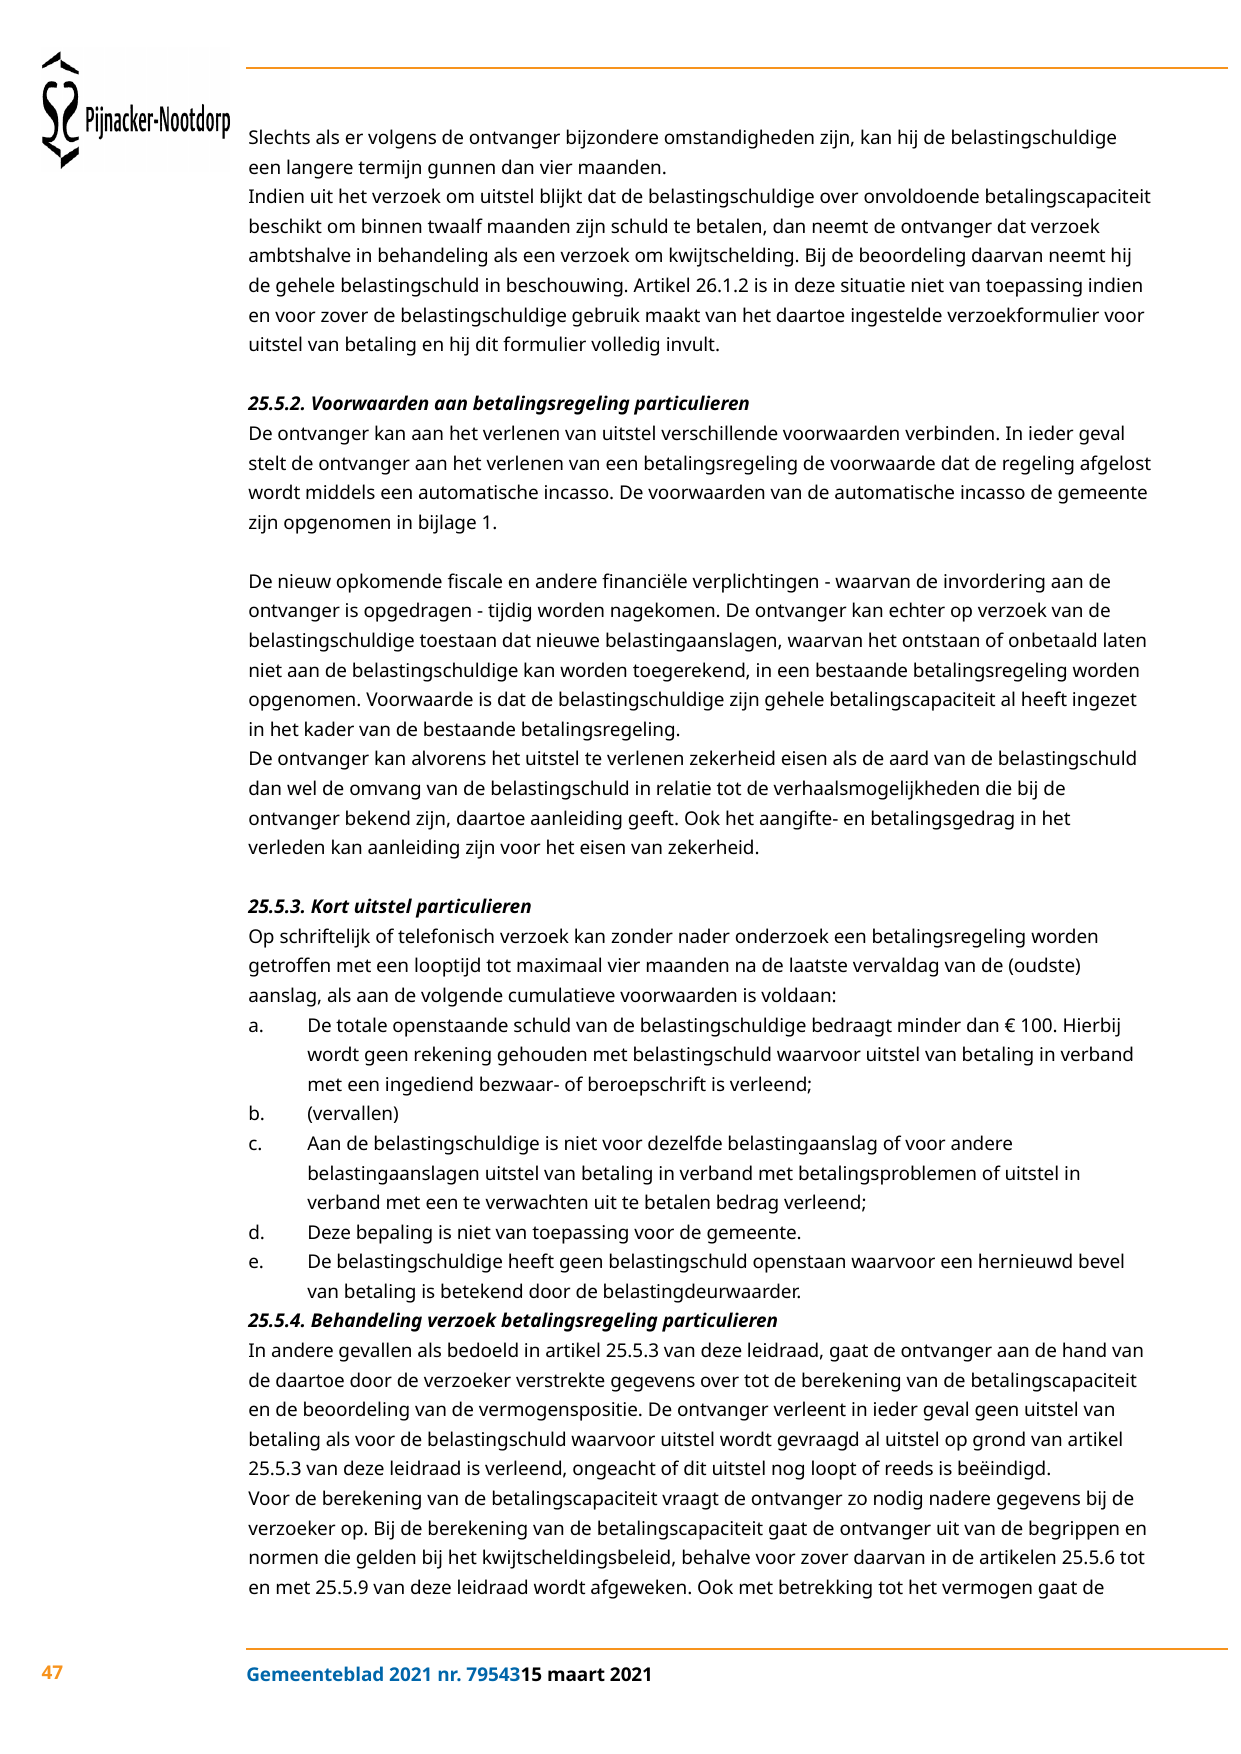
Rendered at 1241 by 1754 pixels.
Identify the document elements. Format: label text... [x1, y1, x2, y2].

text 25.5.3. Kort uitstel particulieren [248, 893, 1152, 919]
text Op schriftelijk of telefonisch verzoek kan zonder nader onderzoek een betalingsregeling worden getroffen met een looptijd tot maximaal vier maanden na de laatste vervaldag van de (oudste) aanslag, als aan de volgende cumulatieve voorwaarden is voldaan: [248, 923, 1152, 1008]
list Aan de belastingschuldige is niet voor dezelfde belastingaanslag of voor andere belastingaanslagen uitstel van betaling in verband met betalingsproblemen of uitstel in verband met een te verwachten uit te betalen bedrag verleend; [248, 1130, 1152, 1215]
text De ontvanger kan alvorens het uitstel te verlenen zekerheid eisen als de aard van de belastingschuld dan wel de omvang van de belastingschuld in relatie tot de verhaalsmogelijkheden die bij de ontvanger bekend zijn, daartoe aanleiding geeft. Ook het aangifte- en betalingsgedrag in het verleden kan aanleiding zijn voor het eisen van zekerheid. [248, 746, 1152, 860]
text Voor de berekening van de betalingscapaciteit vraagt de ontvanger zo nodig nadere gegevens bij de verzoeker op. Bij de berekening van de betalingscapaciteit gaat de ontvanger uit van de begrippen en normen die gelden bij het kwijtscheldingsbeleid, behalve voor zover daarvan in de artikelen 25.5.6 tot en met 25.5.9 van deze leidraad wordt afgeweken. Ook met betrekking tot het vermogen gaat de [248, 1485, 1152, 1600]
list (vervallen) [248, 1101, 1152, 1126]
picture [41, 47, 231, 172]
text De nieuw opkomende fiscale en andere financiële verplichtingen - waarvan de invordering aan de ontvanger is opgedragen - tijdig worden nagekomen. De ontvanger kan echter op verzoek van de belastingschuldige toestaan dat nieuwe belastingaanslagen, waarvan het ontstaan of onbetaald laten niet aan de belastingschuldige kan worden toegerekend, in een bestaande betalingsregeling worden opgenomen. Voorwaarde is dat de belastingschuldige zijn gehele betalingscapaciteit al heeft ingezet in het kader van de bestaande betalingsregeling. [248, 568, 1152, 742]
list Deze bepaling is niet van toepassing voor de gemeente. [248, 1219, 1152, 1245]
text Slechts als er volgens de ontvanger bijzondere omstandigheden zijn, kan hij de belastingschuldige een langere termijn gunnen dan vier maanden. [248, 124, 1152, 180]
list De belastingschuldige heeft geen belastingschuld openstaan waarvoor een hernieuwd bevel van betaling is betekend door de belastingdeurwaarder. [248, 1248, 1152, 1304]
text In andere gevallen als bedoeld in artikel 25.5.3 van deze leidraad, gaat de ontvanger aan de hand van de daartoe door de verzoeker verstrekte gegevens over tot de berekening van de betalingscapaciteit en de beoordeling van de vermogenspositie. De ontvanger verleent in ieder geval geen uitstel van betaling als voor de belastingschuld waarvoor uitstel wordt gevraagd al uitstel op grond van artikel 25.5.3 van deze leidraad is verleend, ongeacht of dit uitstel nog loopt of reeds is beëindigd. [248, 1337, 1152, 1481]
text Indien uit het verzoek om uitstel blijkt dat de belastingschuldige over onvoldoende betalingscapaciteit beschikt om binnen twaalf maanden zijn schuld te betalen, dan neemt de ontvanger dat verzoek ambtshalve in behandeling als een verzoek om kwijtschelding. Bij de beoordeling daarvan neemt hij de gehele belastingschuld in beschouwing. Artikel 26.1.2 is in deze situatie niet van toepassing indien en voor zover de belastingschuldige gebruik maakt van het daartoe ingestelde verzoekformulier voor uitstel van betaling en hij dit formulier volledig invult. [248, 183, 1152, 357]
text 25.5.2. Voorwaarden aan betalingsregeling particulieren [248, 391, 1152, 416]
text De ontvanger kan aan het verlenen van uitstel verschillende voorwaarden verbinden. In ieder geval stelt de ontvanger aan het verlenen van een betalingsregeling de voorwaarde dat de regeling afgelost wordt middels een automatische incasso. De voorwaarden van de automatische incasso de gemeente zijn opgenomen in bijlage 1. [248, 420, 1152, 535]
list De totale openstaande schuld van de belastingschuldige bedraagt minder dan € 100. Hierbij wordt geen rekening gehouden met belastingschuld waarvoor uitstel van betaling in verband met een ingediend bezwaar- of beroepschrift is verleend; [248, 1012, 1152, 1097]
text 25.5.4. Behandeling verzoek betalingsregeling particulieren [248, 1308, 1152, 1333]
